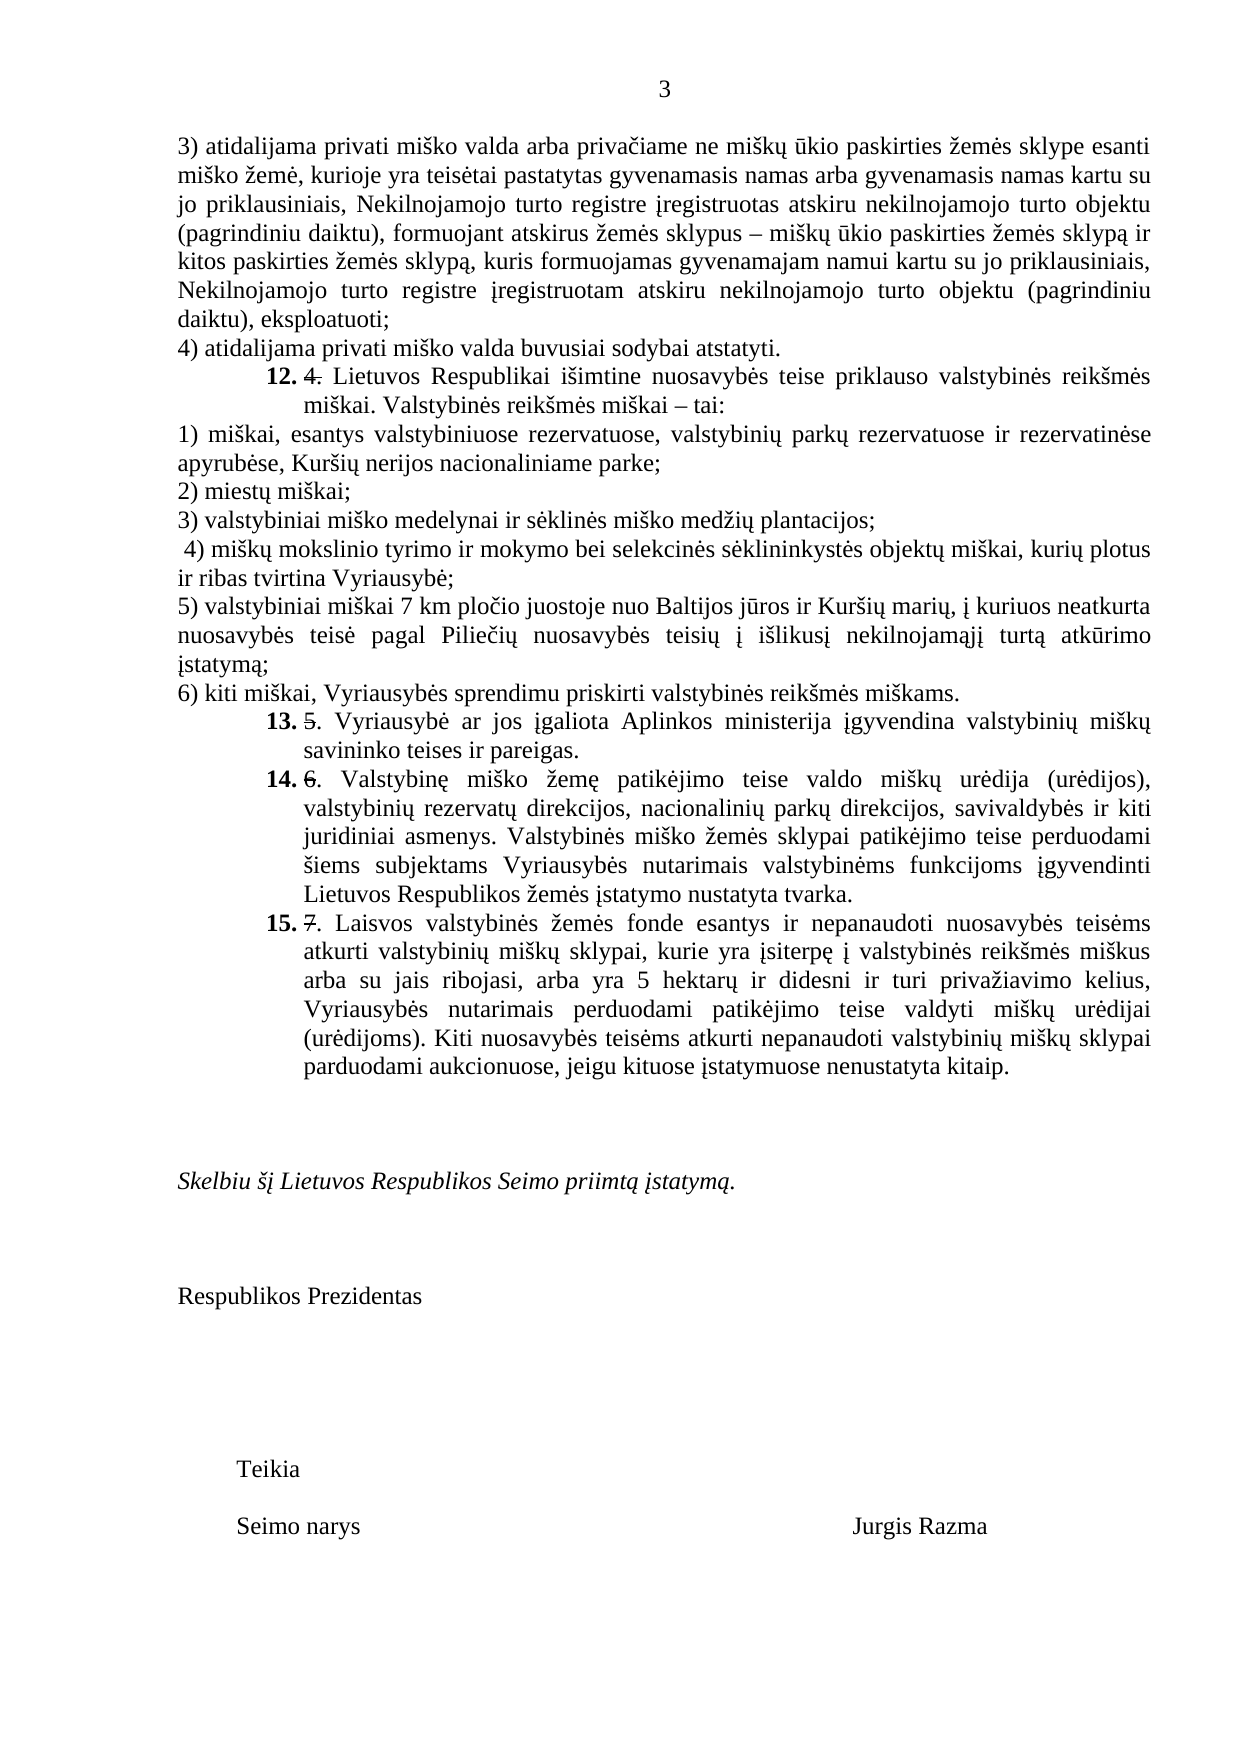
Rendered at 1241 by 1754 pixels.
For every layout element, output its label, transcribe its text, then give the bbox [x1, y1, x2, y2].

list 4. Lietuvos Respublikai išimtine nuosavybės teise priklauso valstybinės reikšmės miškai. Valstybinės reikšmės miškai – tai: [266, 361, 1152, 419]
text Respublikos Prezidentas [177, 1281, 1152, 1310]
list 4) atidalijama privati miško valda buvusiai sodybai atstatyti. [177, 333, 1152, 361]
list 5. Vyriausybė ar jos įgaliota Aplinkos ministerija įgyvendina valstybinių miškų savininko teises ir pareigas. [266, 706, 1152, 764]
list 3) atidalijama privati miško valda arba privačiame ne miškų ūkio paskirties žemės sklype esanti miško žemė, kurioje yra teisėtai pastatytas gyvenamasis namas arba gyvenamasis namas kartu su jo priklausiniais, Nekilnojamojo turto registre įregistruotas atskiru nekilnojamojo turto objektu (pagrindiniu daiktu), formuojant atskirus žemės sklypus – miškų ūkio paskirties žemės sklypą ir kitos paskirties žemės sklypą, kuris formuojamas gyvenamajam namui kartu su jo priklausiniais, Nekilnojamojo turto registre įregistruotam atskiru nekilnojamojo turto objektu (pagrindiniu daiktu), eksploatuoti; [177, 131, 1152, 333]
text Teikia [177, 1454, 1152, 1483]
list 7. Laisvos valstybinės žemės fonde esantys ir nepanaudoti nuosavybės teisėms atkurti valstybinių miškų sklypai, kurie yra įsiterpę į valstybinės reikšmės miškus arba su jais ribojasi, arba yra 5 hektarų ir didesni ir turi privažiavimo kelius, Vyriausybės nutarimais perduodami patikėjimo teise valdyti miškų urėdijai (urėdijoms). Kiti nuosavybės teisėms atkurti nepanaudoti valstybinių miškų sklypai parduodami aukcionuose, jeigu kituose įstatymuose nenustatyta kitaip. [266, 908, 1152, 1080]
list 2) miestų miškai; [177, 476, 1152, 505]
list 6. Valstybinę miško žemę patikėjimo teise valdo miškų urėdija (urėdijos), valstybinių rezervatų direkcijos, nacionalinių parkų direkcijos, savivaldybės ir kiti juridiniai asmenys. Valstybinės miško žemės sklypai patikėjimo teise perduodami šiems subjektams Vyriausybės nutarimais valstybinėms funkcijoms įgyvendinti Lietuvos Respublikos žemės įstatymo nustatyta tvarka. [266, 764, 1152, 908]
list 4) miškų mokslinio tyrimo ir mokymo bei selekcinės sėklininkystės objektų miškai, kurių plotus ir ribas tvirtina Vyriausybė; [177, 534, 1152, 591]
list 1) miškai, esantys valstybiniuose rezervatuose, valstybinių parkų rezervatuose ir rezervatinėse apyrubėse, Kuršių nerijos nacionaliniame parke; [177, 419, 1152, 476]
text Seimo narys Jurgis Razma [177, 1511, 1152, 1540]
list 3) valstybiniai miško medelynai ir sėklinės miško medžių plantacijos; [177, 505, 1152, 534]
text Skelbiu šį Lietuvos Respublikos Seimo priimtą įstatymą. [177, 1166, 1152, 1195]
list 5) valstybiniai miškai 7 km pločio juostoje nuo Baltijos jūros ir Kuršių marių, į kuriuos neatkurta nuosavybės teisė pagal Piliečių nuosavybės teisių į išlikusį nekilnojamąjį turtą atkūrimo įstatymą; [177, 591, 1152, 678]
list 6) kiti miškai, Vyriausybės sprendimu priskirti valstybinės reikšmės miškams. [177, 678, 1152, 706]
